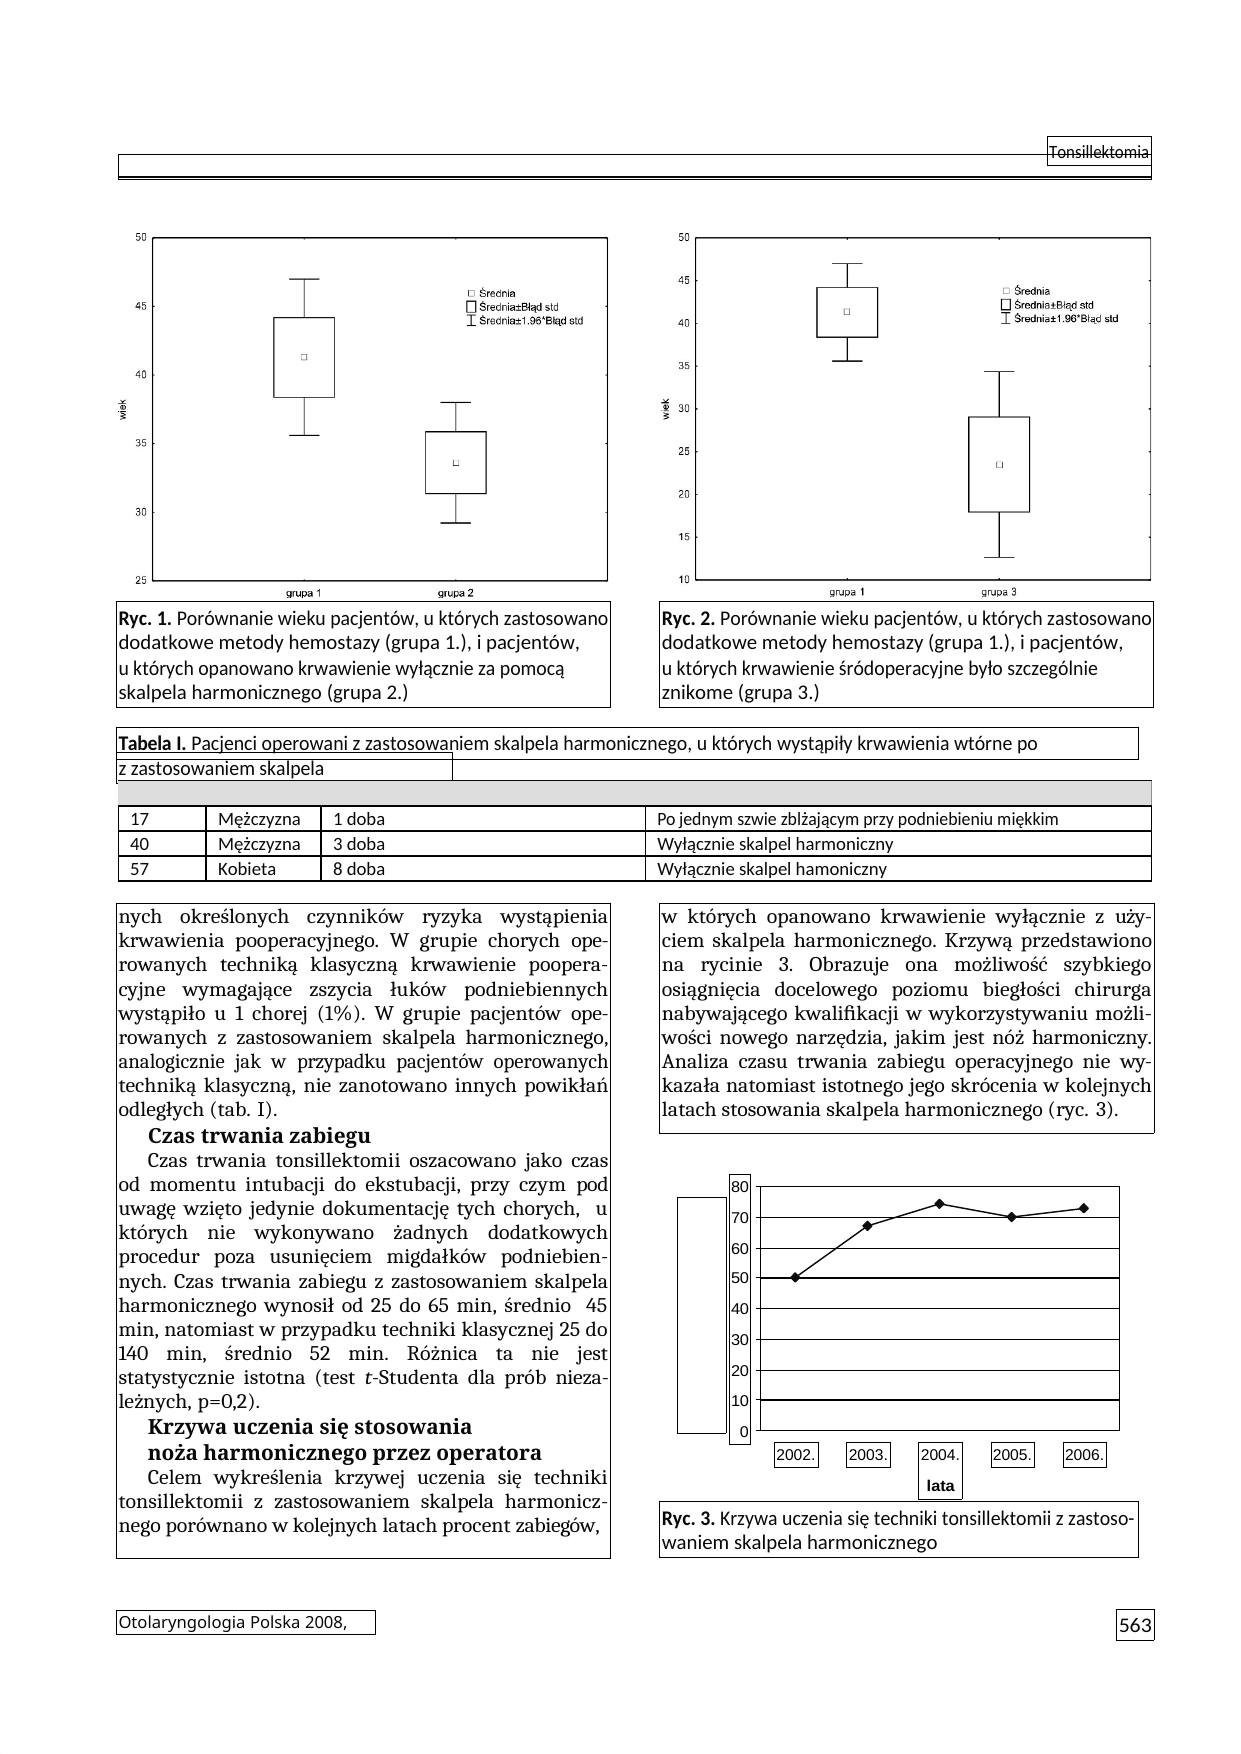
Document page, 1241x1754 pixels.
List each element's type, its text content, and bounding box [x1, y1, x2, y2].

text 57 [130, 857, 205, 880]
text u których opanowano krwawienie wyłącznie za pomocą skalpela harmonicznego (grupa 2.) [118, 655, 567, 705]
text Mężczyzna [218, 807, 320, 830]
text Celem wykreślenia krzywej uczenia się techniki tonsillektomii z zastosowaniem skalpela harmonicz- nego porównano w kolejnych latach procent zabiegów, [118, 1466, 608, 1538]
text Ryc. 3. Krzywa uczenia się techniki tonsillektomii z zastoso- waniem skalpela harmonicznego [662, 1505, 1137, 1555]
text Tonsillektomia [1049, 155, 1151, 163]
text 17 [130, 807, 205, 830]
text 563 [1118, 1612, 1153, 1637]
text Mężczyzna [218, 832, 320, 855]
text 50 [731, 1269, 750, 1287]
text 20 [731, 1362, 750, 1380]
text Tonsillektomia [1049, 140, 1151, 154]
text Czas trwania tonsillektomii oszacowano jako czas od momentu intubacji do ekstubacji, przy czym pod uwagę wzięto jedynie dokumentację tych chorych, u których nie wykonywano żadnych dodatkowych procedur poza usunięciem migdałków podniebien- nych. Czas trwania zabiegu z zastosowaniem skalpela harmonicznego wynosił od 25 do 65 min, średnio 45 min, natomiast w przypadku techniki klasycznej 25 do 140 min, średnio 52 min. Różnica ta nie jest statystycznie istotna (test t-Studenta dla prób nieza- leżnych, p=0,2). [118, 1148, 608, 1414]
text w których opanowano krwawienie wyłącznie z uży- ciem skalpela harmonicznego. Krzywą przedstawiono na rycinie 3. Obrazuje ona możliwość szybkiego osiągnięcia docelowego poziomu biegłości chirurga nabywającego kwaliﬁkacji w wykorzystywaniu możli- wości nowego narzędzia, jakim jest nóż harmoniczny. Analiza czasu trwania zabiegu operacyjnego nie wy- kazała natomiast istotnego jego skrócenia w kolejnych latach stosowania skalpela harmonicznego (ryc. 3). [662, 905, 1152, 1122]
text 3 doba [333, 832, 644, 855]
text 2004. [921, 1445, 962, 1463]
text Czas trwania zabiegu [148, 1122, 610, 1148]
text 80 [731, 1178, 750, 1196]
text 2005. [993, 1445, 1034, 1463]
text 2003. [848, 1445, 890, 1463]
text 2002. [776, 1445, 818, 1463]
text 1 doba [333, 807, 644, 830]
text Ryc. 2. Porównanie wieku pacjentów, u których zastosowano dodatkowe metody hemostazy (grupa 1.), i pacjentów, [662, 605, 1153, 655]
text u których krwawienie śródoperacyjne było szczególnie znikome (grupa 3.) [662, 655, 1100, 705]
text Otolaryngologia Polska 2008, LXII, 5 [118, 1611, 374, 1634]
text 8 doba [333, 857, 644, 880]
text % zabiegów bez dodatkowych metod hemostazy [679, 1201, 724, 1432]
text 2006. [1065, 1445, 1106, 1463]
text nych określonych czynników ryzyka wystąpienia krwawienia pooperacyjnego. W grupie chorych ope- rowanych techniką klasyczną krwawienie poopera- cyjne wymagające zszycia łuków podniebiennych wystąpiło u 1 chorej (1%). W grupie pacjentów ope- rowanych z zastosowaniem skalpela harmonicznego, analogicznie jak w przypadku pacjentów operowanych techniką klasyczną, nie zanotowano innych powikłań odległych (tab. I). [118, 905, 609, 1122]
text 30 [731, 1331, 750, 1349]
picture [118, 233, 609, 598]
text Tabela I. Pacjenci operowani z zastosowaniem skalpela harmonicznego, u których wystąpiły krwawienia wtórne po tonsillektomii [118, 730, 1138, 759]
text Wyłącznie skalpel harmoniczny [657, 832, 1151, 855]
text Kobieta [218, 857, 320, 880]
text 60 [731, 1239, 750, 1258]
text 40 [731, 1300, 750, 1318]
text 0 [739, 1422, 750, 1440]
text Wyłącznie skalpel hamoniczny [657, 857, 1151, 880]
text lata [926, 1476, 962, 1494]
text z zastosowaniem skalpela harmonicznego [118, 755, 452, 780]
text Krzywa uczenia się stosowania [148, 1414, 610, 1440]
text noża harmonicznego przez operatora [148, 1440, 610, 1466]
text 40 [130, 832, 205, 855]
text Po jednym szwie zblżającym przy podniebieniu miękkim obustronnie [657, 807, 1151, 830]
picture [661, 233, 1152, 597]
text 10 [731, 1391, 750, 1409]
text Ryc. 1. Porównanie wieku pacjentów, u których zastosowano dodatkowe metody hemostazy (grupa 1.), i pacjentów, [118, 605, 610, 655]
text 70 [731, 1209, 750, 1227]
